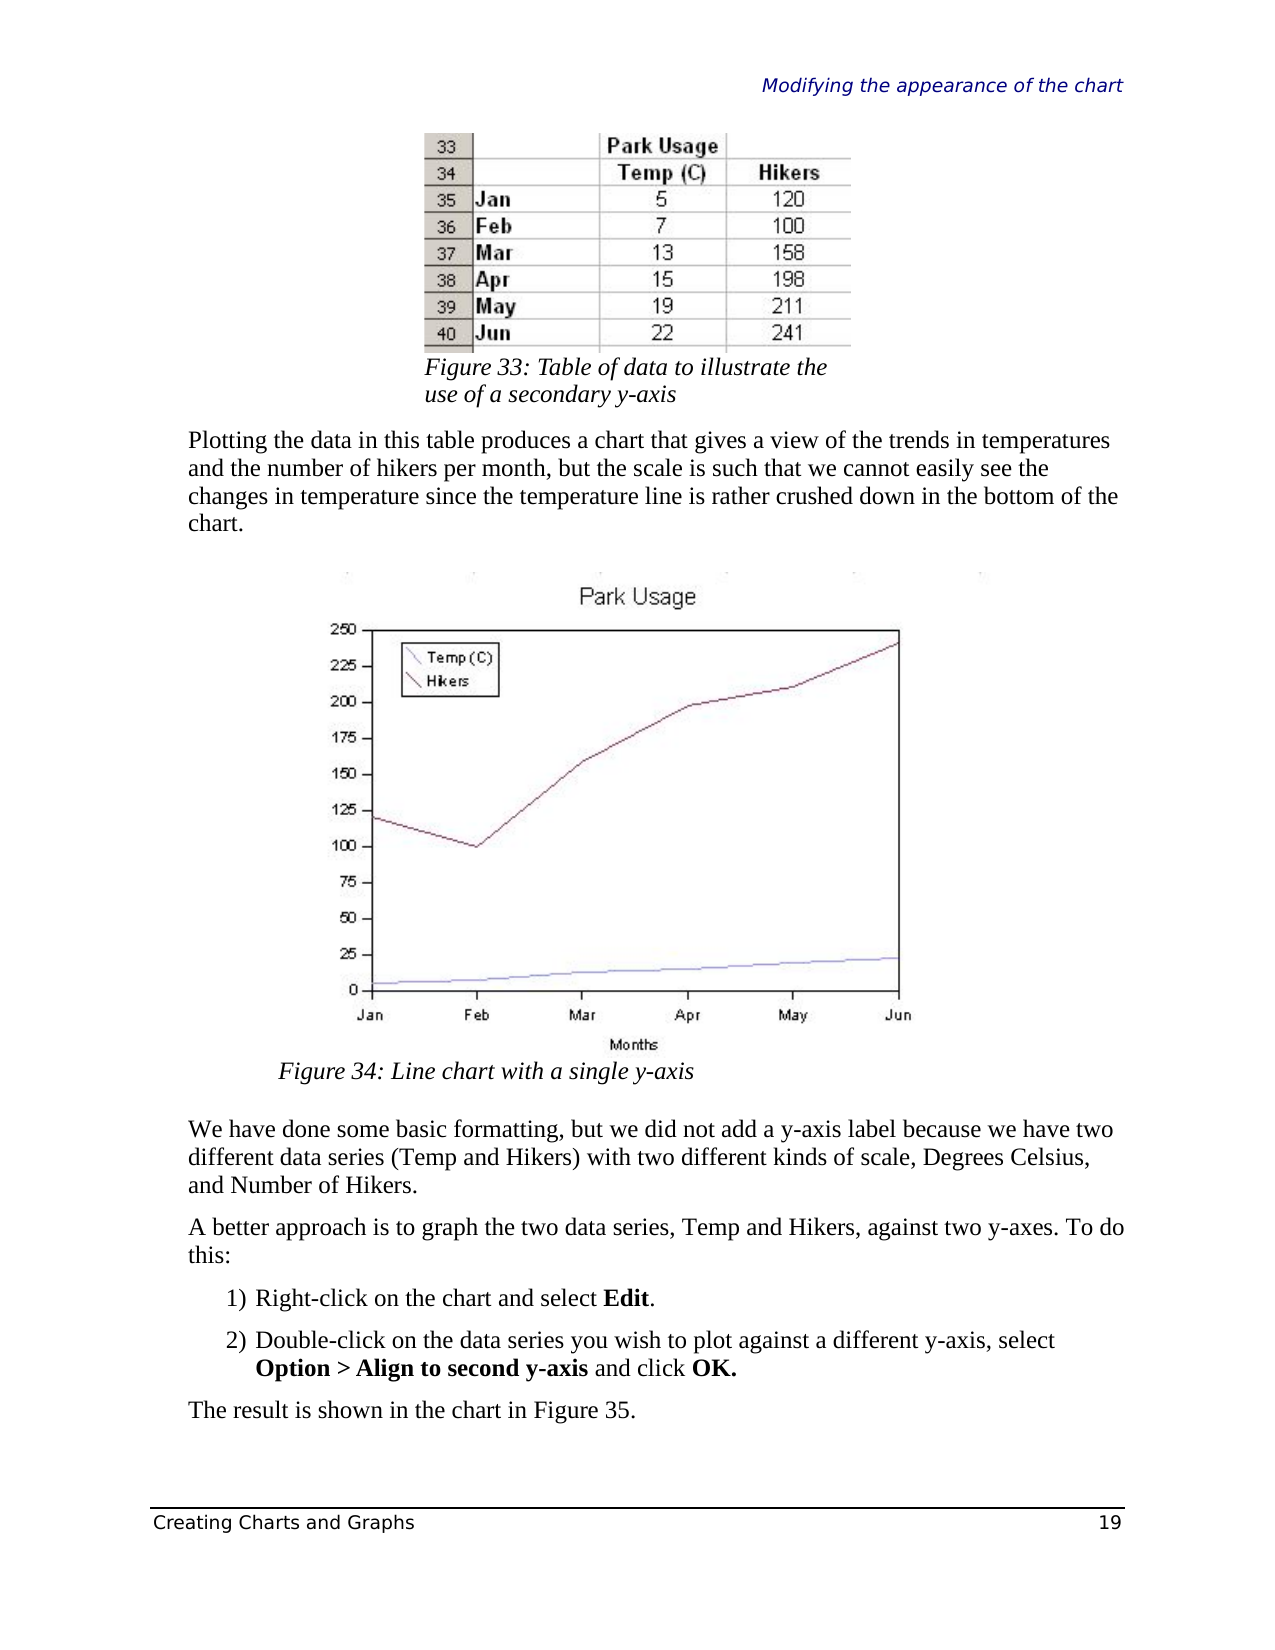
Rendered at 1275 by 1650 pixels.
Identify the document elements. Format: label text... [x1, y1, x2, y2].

text A better approach is to graph the two data series, Temp and Hikers, against two y-axes. To do this: [188, 1213, 1125, 1269]
picture [424, 133, 851, 353]
picture [278, 572, 997, 1058]
list Double-click on the data series you wish to plot against a different y-axis, select Option > Align to second y-axis and click OK. [226, 1326, 1125, 1382]
text [278, 556, 997, 572]
text Figure 34: Line chart with a single y-axis [278, 1058, 997, 1085]
text Plotting the data in this table produces a chart that gives a view of the trends in temperatures and the number of hikers per month, but the scale is such that we cannot easily see the changes in temperature since the temperature line is rather crushed down in the bottom of the chart. [188, 426, 1125, 537]
text The result is shown in the chart in Figure 35. [188, 1396, 1125, 1424]
text Figure 33: Table of data to illustrate the use of a secondary y-axis [424, 353, 851, 408]
text We have done some basic formatting, but we did not add a y-axis label because we have two different data series (Temp and Hikers) with two different kinds of scale, Degrees Celsius, and Number of Hikers. [188, 1116, 1125, 1199]
list Right-click on the chart and select Edit. [226, 1284, 1125, 1311]
